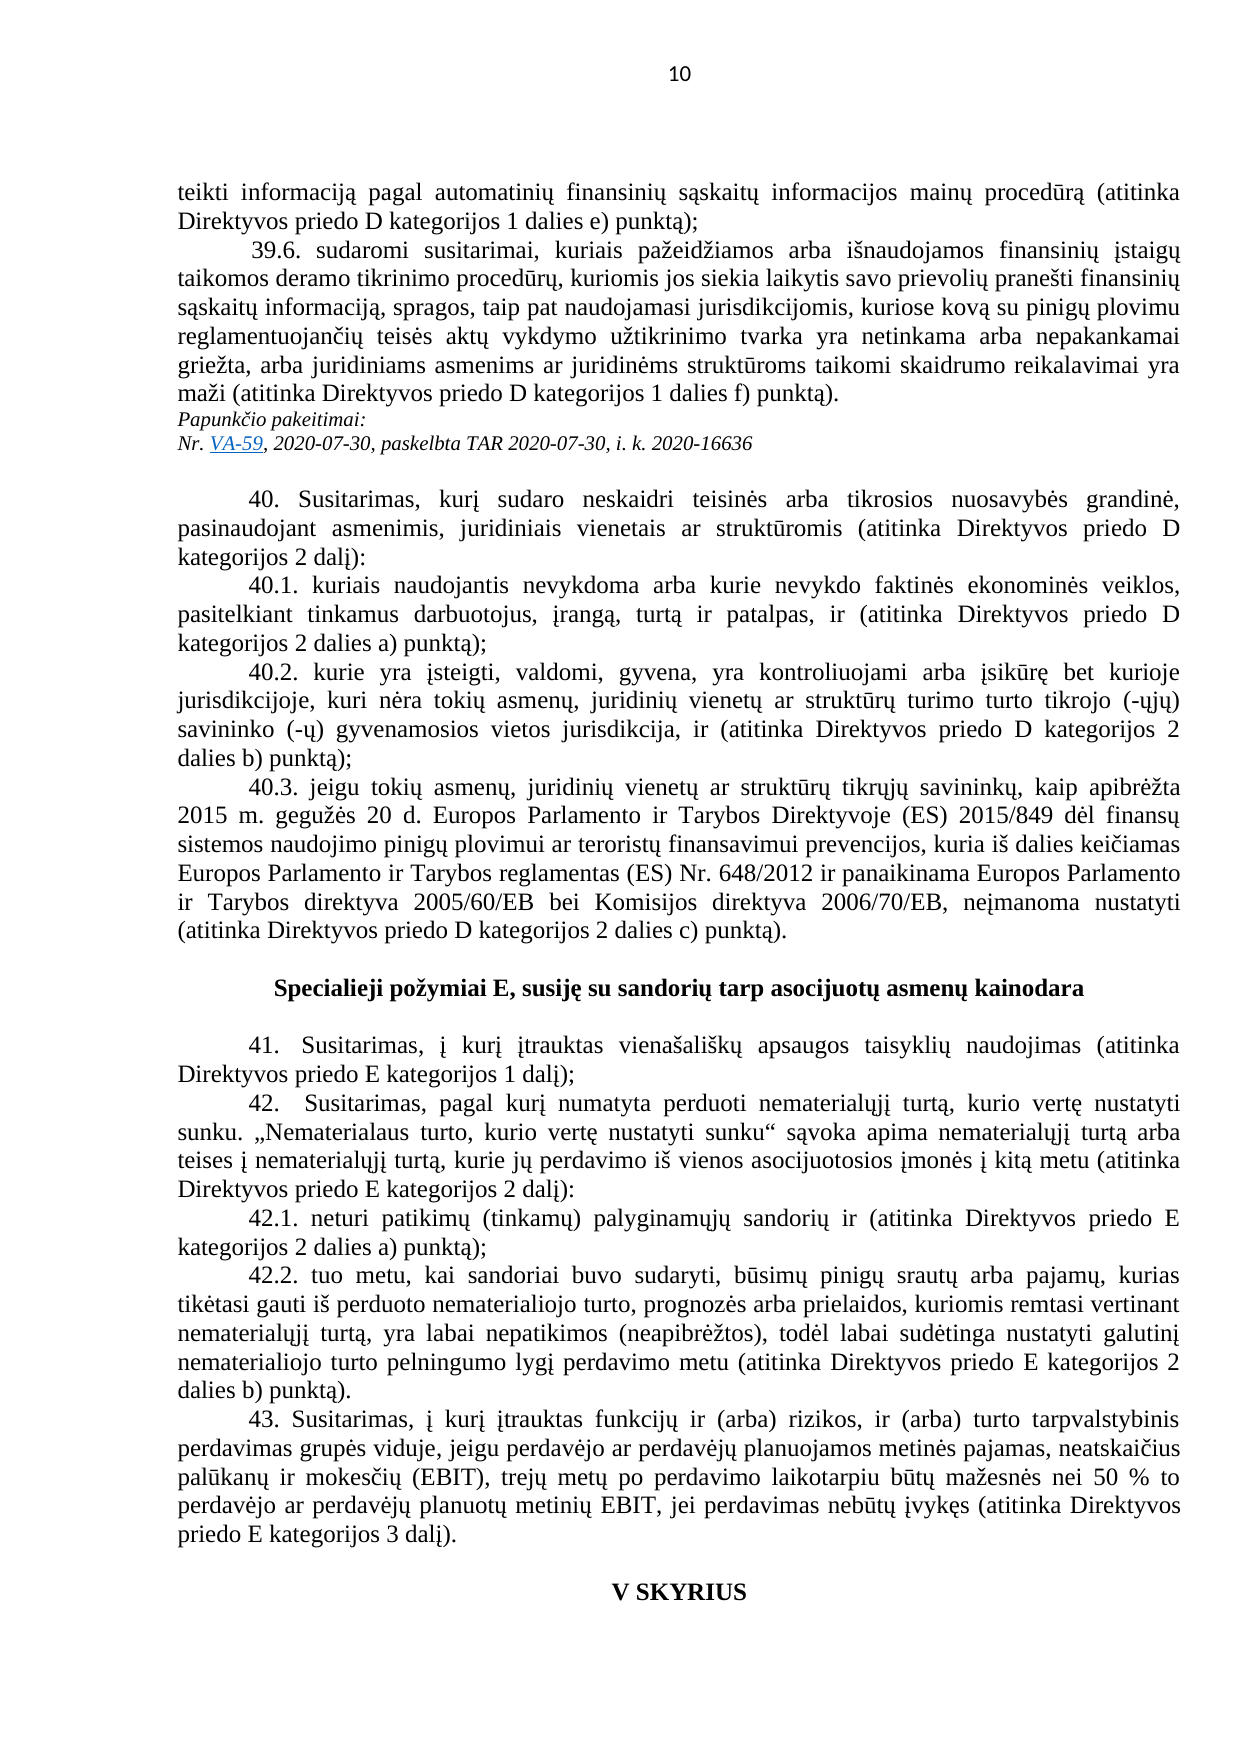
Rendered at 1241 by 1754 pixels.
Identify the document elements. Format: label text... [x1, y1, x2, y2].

text teikti informaciją pagal automatinių finansinių sąskaitų informacijos mainų procedūrą (atitinka Direktyvos priedo D kategorijos 1 dalies e) punktą); [177, 177, 1181, 235]
text 41. Susitarimas, į kurį įtrauktas vienašališkų apsaugos taisyklių naudojimas (atitinka Direktyvos priedo E kategorijos 1 dalį); [177, 1030, 1181, 1088]
text 42. Susitarimas, pagal kurį numatyta perduoti nematerialųjį turtą, kurio vertę nustatyti sunku. „Nematerialaus turto, kurio vertę nustatyti sunku“ sąvoka apima nematerialųjį turtą arba teises į nematerialųjį turtą, kurie jų perdavimo iš vienos asocijuotosios įmonės į kitą metu (atitinka Direktyvos priedo E kategorijos 2 dalį): [177, 1088, 1181, 1203]
text Papunkčio pakeitimai: [177, 407, 1181, 431]
text 42.2. tuo metu, kai sandoriai buvo sudaryti, būsimų pinigų srautų arba pajamų, kurias tikėtasi gauti iš perduoto nematerialiojo turto, prognozės arba prielaidos, kuriomis remtasi vertinant nematerialųjį turtą, yra labai nepatikimos (neapibrėžtos), todėl labai sudėtinga nustatyti galutinį nematerialiojo turto pelningumo lygį perdavimo metu (atitinka Direktyvos priedo E kategorijos 2 dalies b) punktą). [177, 1260, 1181, 1404]
text V SKYRIUS [177, 1577, 1181, 1605]
text 40. Susitarimas, kurį sudaro neskaidri teisinės arba tikrosios nuosavybės grandinė, pasinaudojant asmenimis, juridiniais vienetais ar struktūromis (atitinka Direktyvos priedo D kategorijos 2 dalį): [177, 484, 1181, 570]
text 40.3. jeigu tokių asmenų, juridinių vienetų ar struktūrų tikrųjų savininkų, kaip apibrėžta 2015 m. gegužės 20 d. Europos Parlamento ir Tarybos Direktyvoje (ES) 2015/849 dėl finansų sistemos naudojimo pinigų plovimui ar teroristų finansavimui prevencijos, kuria iš dalies keičiamas Europos Parlamento ir Tarybos reglamentas (ES) Nr. 648/2012 ir panaikinama Europos Parlamento ir Tarybos direktyva 2005/60/EB bei Komisijos direktyva 2006/70/EB, neįmanoma nustatyti (atitinka Direktyvos priedo D kategorijos 2 dalies c) punktą). [177, 772, 1181, 944]
text 43. Susitarimas, į kurį įtrauktas funkcijų ir (arba) rizikos, ir (arba) turto tarpvalstybinis perdavimas grupės viduje, jeigu perdavėjo ar perdavėjų planuojamos metinės pajamas, neatskaičius palūkanų ir mokesčių (EBIT), trejų metų po perdavimo laikotarpiu būtų mažesnės nei 50 % to perdavėjo ar perdavėjų planuotų metinių EBIT, jei perdavimas nebūtų įvykęs (atitinka Direktyvos priedo E kategorijos 3 dalį). [177, 1404, 1181, 1548]
text Specialieji požymiai E, susiję su sandorių tarp asocijuotų asmenų kainodara [177, 973, 1181, 1002]
text 40.1. kuriais naudojantis nevykdoma arba kurie nevykdo faktinės ekonominės veiklos, pasitelkiant tinkamus darbuotojus, įrangą, turtą ir patalpas, ir (atitinka Direktyvos priedo D kategorijos 2 dalies a) punktą); [177, 570, 1181, 657]
text 39.6. sudaromi susitarimai, kuriais pažeidžiamos arba išnaudojamos finansinių įstaigų taikomos deramo tikrinimo procedūrų, kuriomis jos siekia laikytis savo prievolių pranešti finansinių sąskaitų informaciją, spragos, taip pat naudojamasi jurisdikcijomis, kuriose kovą su pinigų plovimu reglamentuojančių teisės aktų vykdymo užtikrinimo tvarka yra netinkama arba nepakankamai griežta, arba juridiniams asmenims ar juridinėms struktūroms taikomi skaidrumo reikalavimai yra maži (atitinka Direktyvos priedo D kategorijos 1 dalies f) punktą). [177, 235, 1181, 407]
text 40.2. kurie yra įsteigti, valdomi, gyvena, yra kontroliuojami arba įsikūrę bet kurioje jurisdikcijoje, kuri nėra tokių asmenų, juridinių vienetų ar struktūrų turimo turto tikrojo (-ųjų) savininko (-ų) gyvenamosios vietos jurisdikcija, ir (atitinka Direktyvos priedo D kategorijos 2 dalies b) punktą); [177, 657, 1181, 772]
text Nr. VA-59, 2020-07-30, paskelbta TAR 2020-07-30, i. k. 2020-16636 [177, 431, 1181, 455]
text 42.1. neturi patikimų (tinkamų) palyginamųjų sandorių ir (atitinka Direktyvos priedo E kategorijos 2 dalies a) punktą); [177, 1203, 1181, 1260]
